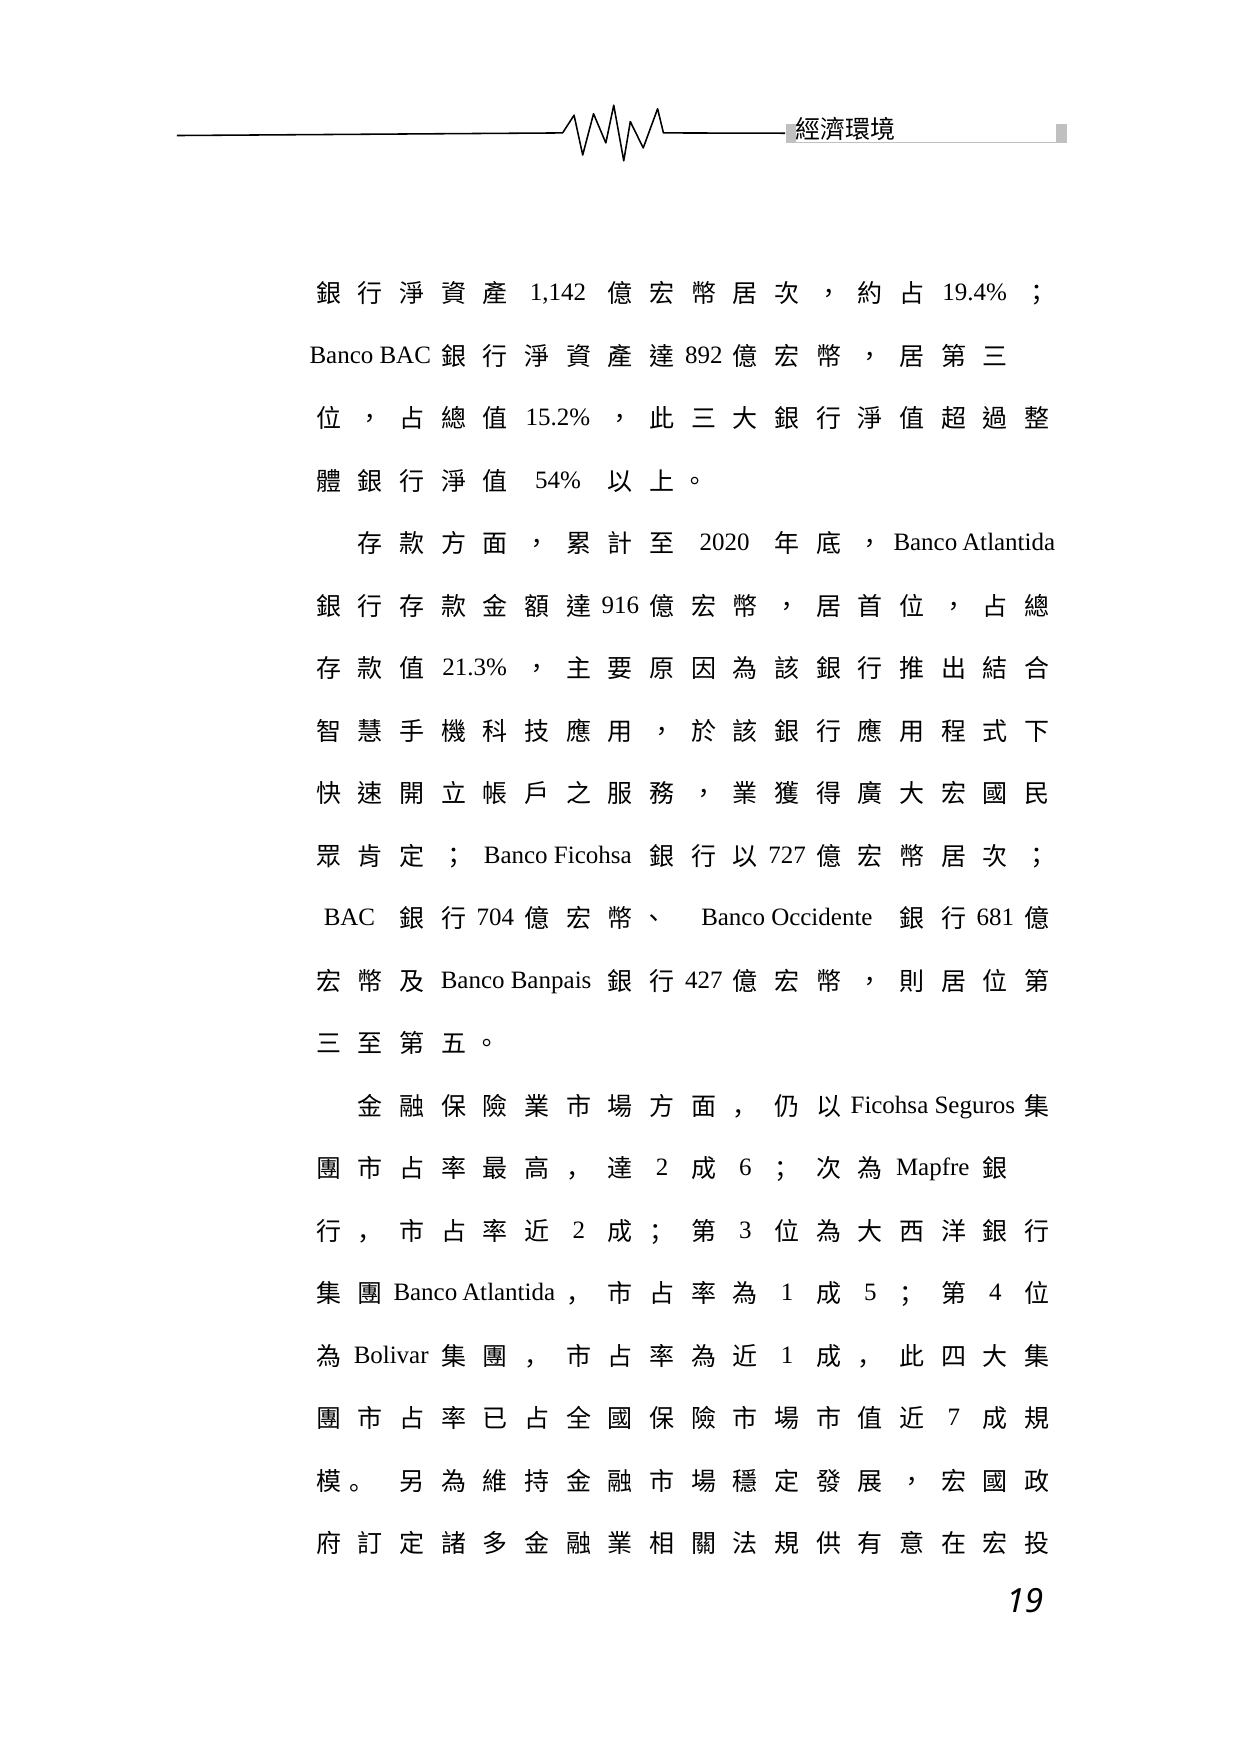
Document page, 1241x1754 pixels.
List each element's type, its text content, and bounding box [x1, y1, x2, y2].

text 銀行淨資產1,142億宏幣居次，約占19.4%；Banco BAC銀行淨資產達892億宏幣，居第三位，占總值15.2%，此三大銀行淨值超過整體銀行淨值54%以上。 [281, 250, 1058, 500]
text 存款方面，累計至2020年底，Banco Atlantida銀行存款金額達916億宏幣，居首位，占總存款值21.3%，主要原因為該銀行推出結合智慧手機科技應用，於該銀行應用程式下快速開立帳戶之服務，業獲得廣大宏國民眾肯定；Banco Ficohsa銀行以727億宏幣居次；BAC銀行704億宏幣、Banco Occidente銀行681億宏幣及Banco Banpais銀行427億宏幣，則居位第三至第五。 [281, 500, 1058, 1063]
text 金融保險業市場方面，仍以Ficohsa Seguros集團市占率最高，達2成6；次為Mapfre銀行，市占率近2成；第3位為大西洋銀行集團Banco Atlantida，市占率為1成5；第4位為Bolivar集團，市占率為近1成，此四大集團市占率已占全國保險市場市值近7成規模。另為維持金融市場穩定發展，宏國政府訂定諸多金融業相關法規供有意在宏投 [281, 1063, 1058, 1563]
